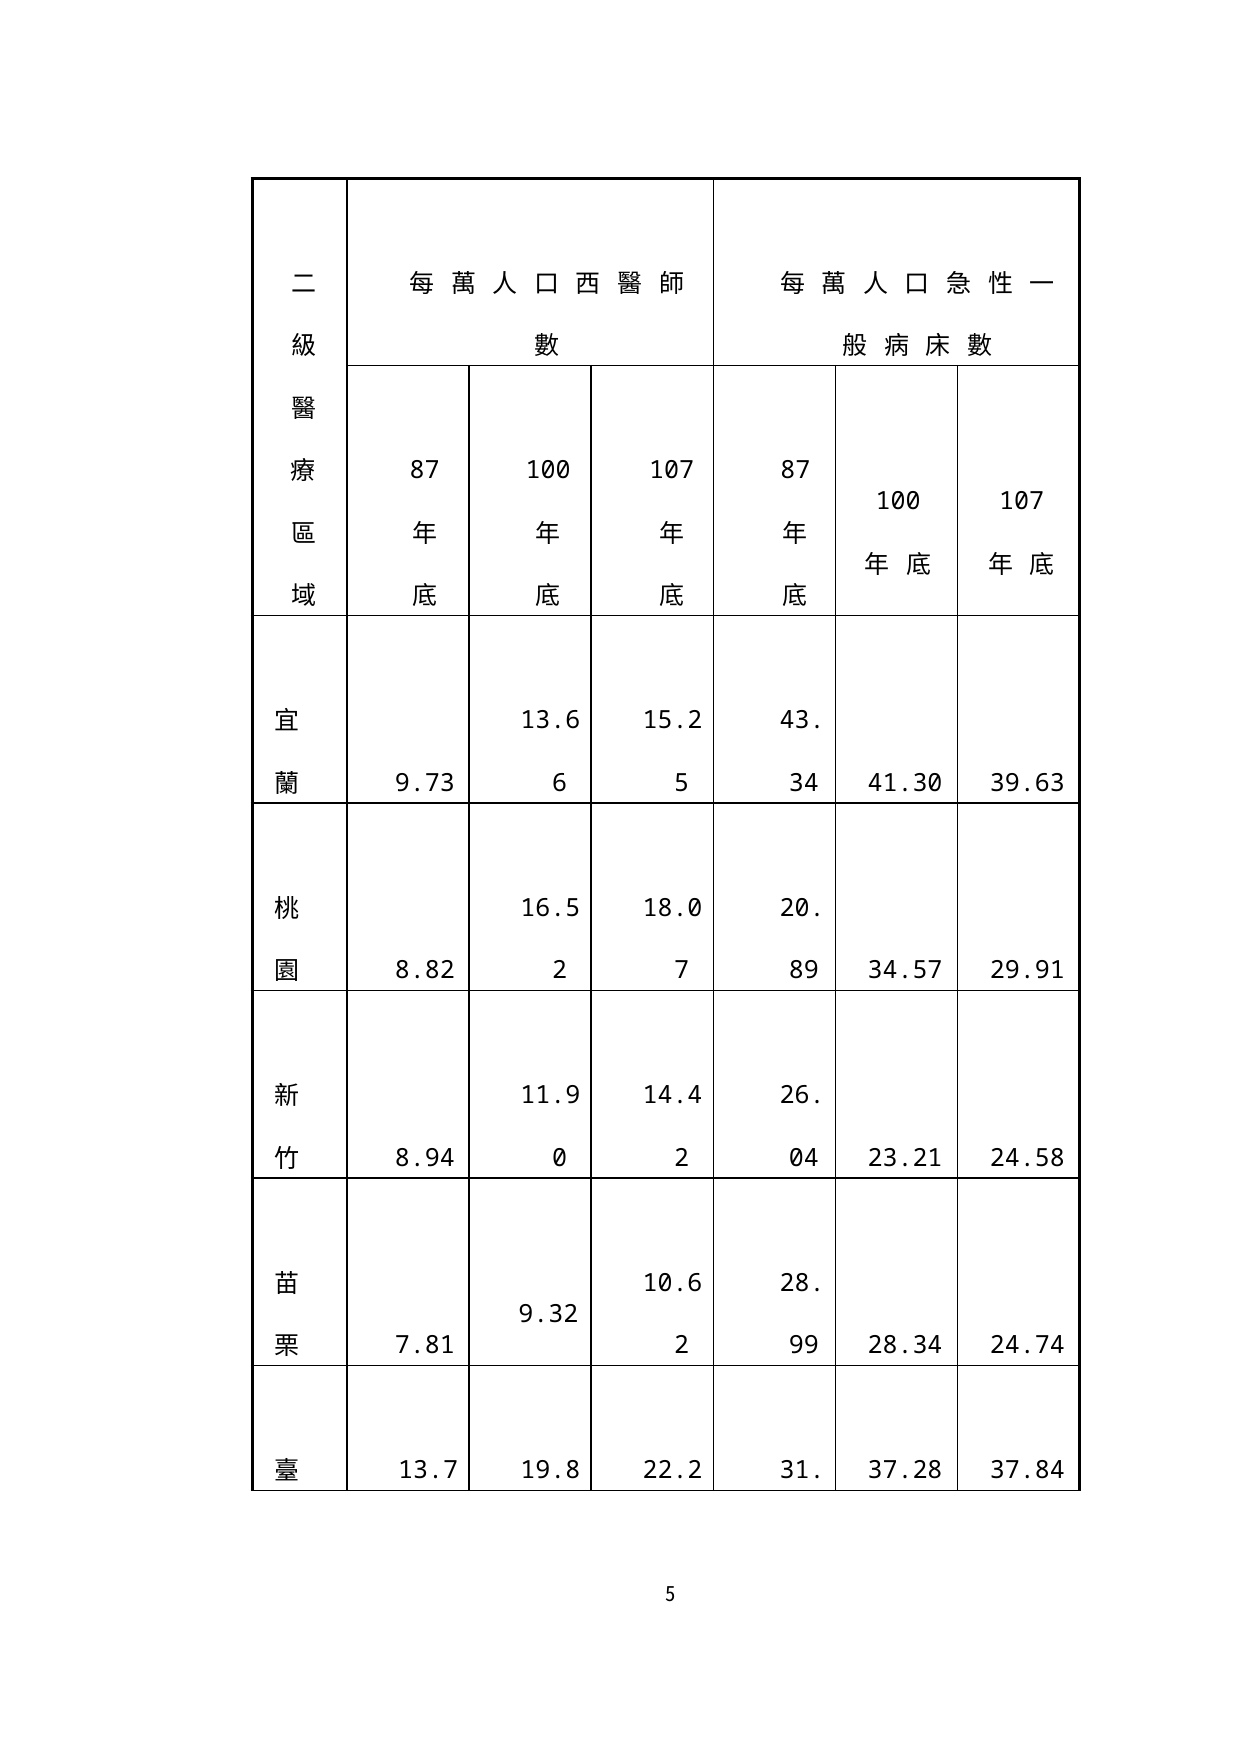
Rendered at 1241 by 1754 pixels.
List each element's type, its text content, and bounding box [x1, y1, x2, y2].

table_cell 11.90 [470, 991, 590, 1177]
table_cell 31. [714, 1366, 835, 1490]
table_cell 87年底 [348, 366, 468, 615]
table_cell 9.32 [470, 1179, 590, 1365]
table_cell 22.2 [592, 1366, 713, 1490]
table_cell 23.21 [836, 991, 957, 1177]
table_cell 34.57 [836, 804, 957, 990]
table_header 每萬人口急性一般病床數 [714, 180, 1078, 365]
table_cell 新竹 [254, 991, 346, 1177]
table_cell 26.04 [714, 991, 835, 1177]
table_cell 10.62 [592, 1179, 713, 1365]
table_cell 41.30 [836, 616, 957, 802]
table_cell 28.99 [714, 1179, 835, 1365]
table_cell 37.84 [958, 1366, 1078, 1490]
table_cell 24.74 [958, 1179, 1078, 1365]
table_cell 24.58 [958, 991, 1078, 1177]
table_cell 臺 [254, 1366, 346, 1490]
table_header 二級醫療 區域別 [254, 180, 346, 615]
table_cell 13.7 [348, 1366, 468, 1490]
table_cell 16.52 [470, 804, 590, 990]
table_header 每萬人口西醫師數 [348, 180, 713, 365]
table_cell 100年底 [470, 366, 590, 615]
table_cell 8.82 [348, 804, 468, 990]
table_cell 7.81 [348, 1179, 468, 1365]
table_cell 14.42 [592, 991, 713, 1177]
table_cell 20.89 [714, 804, 835, 990]
table_cell 87年底 [714, 366, 835, 615]
table_cell 8.94 [348, 991, 468, 1177]
table_cell 37.28 [836, 1366, 957, 1490]
table_cell 19.8 [470, 1366, 590, 1490]
table_cell 28.34 [836, 1179, 957, 1365]
table_cell 43.34 [714, 616, 835, 802]
table_cell 9.73 [348, 616, 468, 802]
table_cell 39.63 [958, 616, 1078, 802]
table_cell 苗栗 [254, 1179, 346, 1365]
table_cell 107年底 [592, 366, 713, 615]
table_cell 29.91 [958, 804, 1078, 990]
table_cell 107年底 [958, 366, 1078, 615]
table_cell 100年底 [836, 366, 957, 615]
table_cell 宜蘭 [254, 616, 346, 802]
table_cell 13.66 [470, 616, 590, 802]
table_cell 桃園 [254, 804, 346, 990]
table_cell 15.25 [592, 616, 713, 802]
table_cell 18.07 [592, 804, 713, 990]
